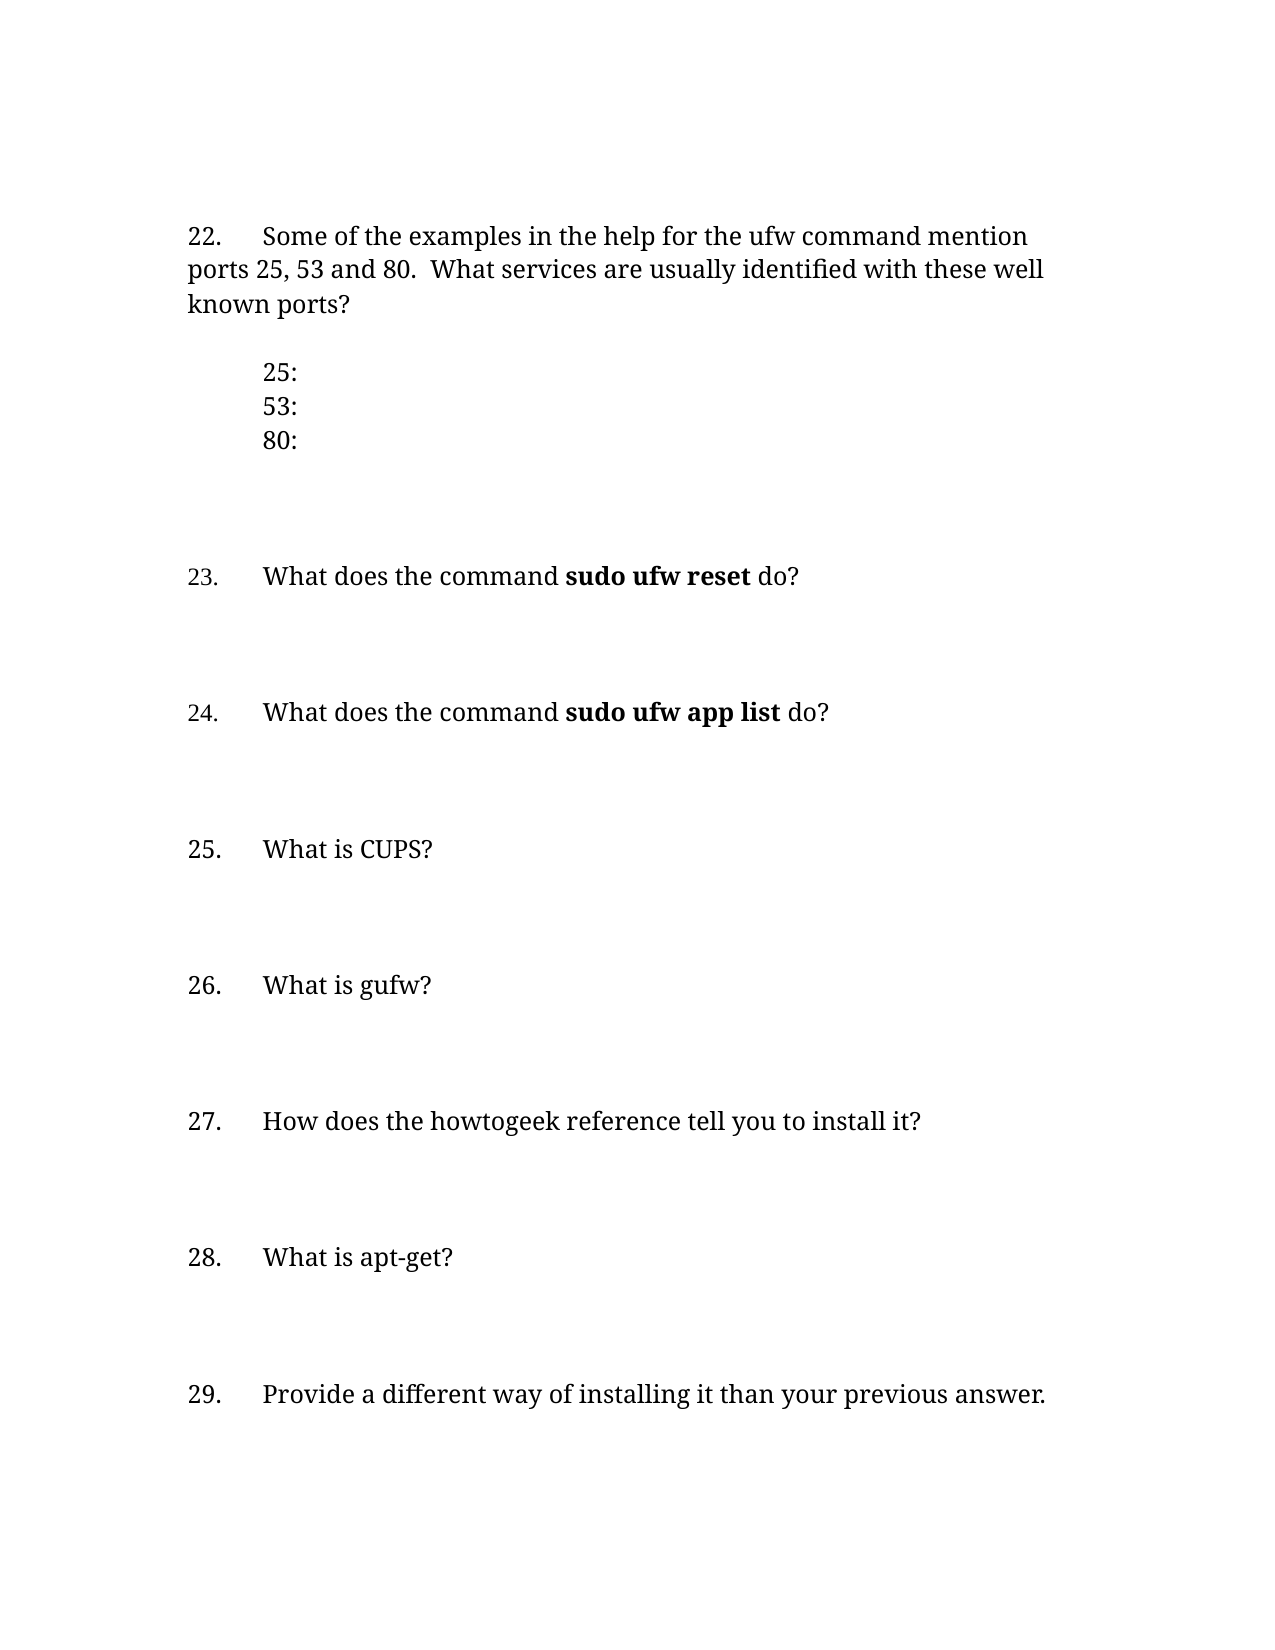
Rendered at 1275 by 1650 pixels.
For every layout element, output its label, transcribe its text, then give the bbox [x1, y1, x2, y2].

list How does the howtogeek reference tell you to install it? [187, 1104, 1087, 1138]
list What is gufw? [187, 967, 1087, 1002]
list Provide a different way of installing it than your previous answer. [187, 1376, 1087, 1410]
text 80: [225, 422, 1087, 457]
list What does the command sudo ufw app list do? [187, 695, 1087, 729]
list What does the command sudo ufw reset do? [187, 559, 1087, 593]
list What is CUPS? [187, 831, 1087, 865]
list What is apt-get? [187, 1240, 1087, 1274]
list Some of the examples in the help for the ufw command mention ports 25, 53 and 80. What services are usually identified with these well known ports? [187, 218, 1087, 320]
text 53: [225, 388, 1087, 422]
text 25: [225, 354, 1087, 388]
